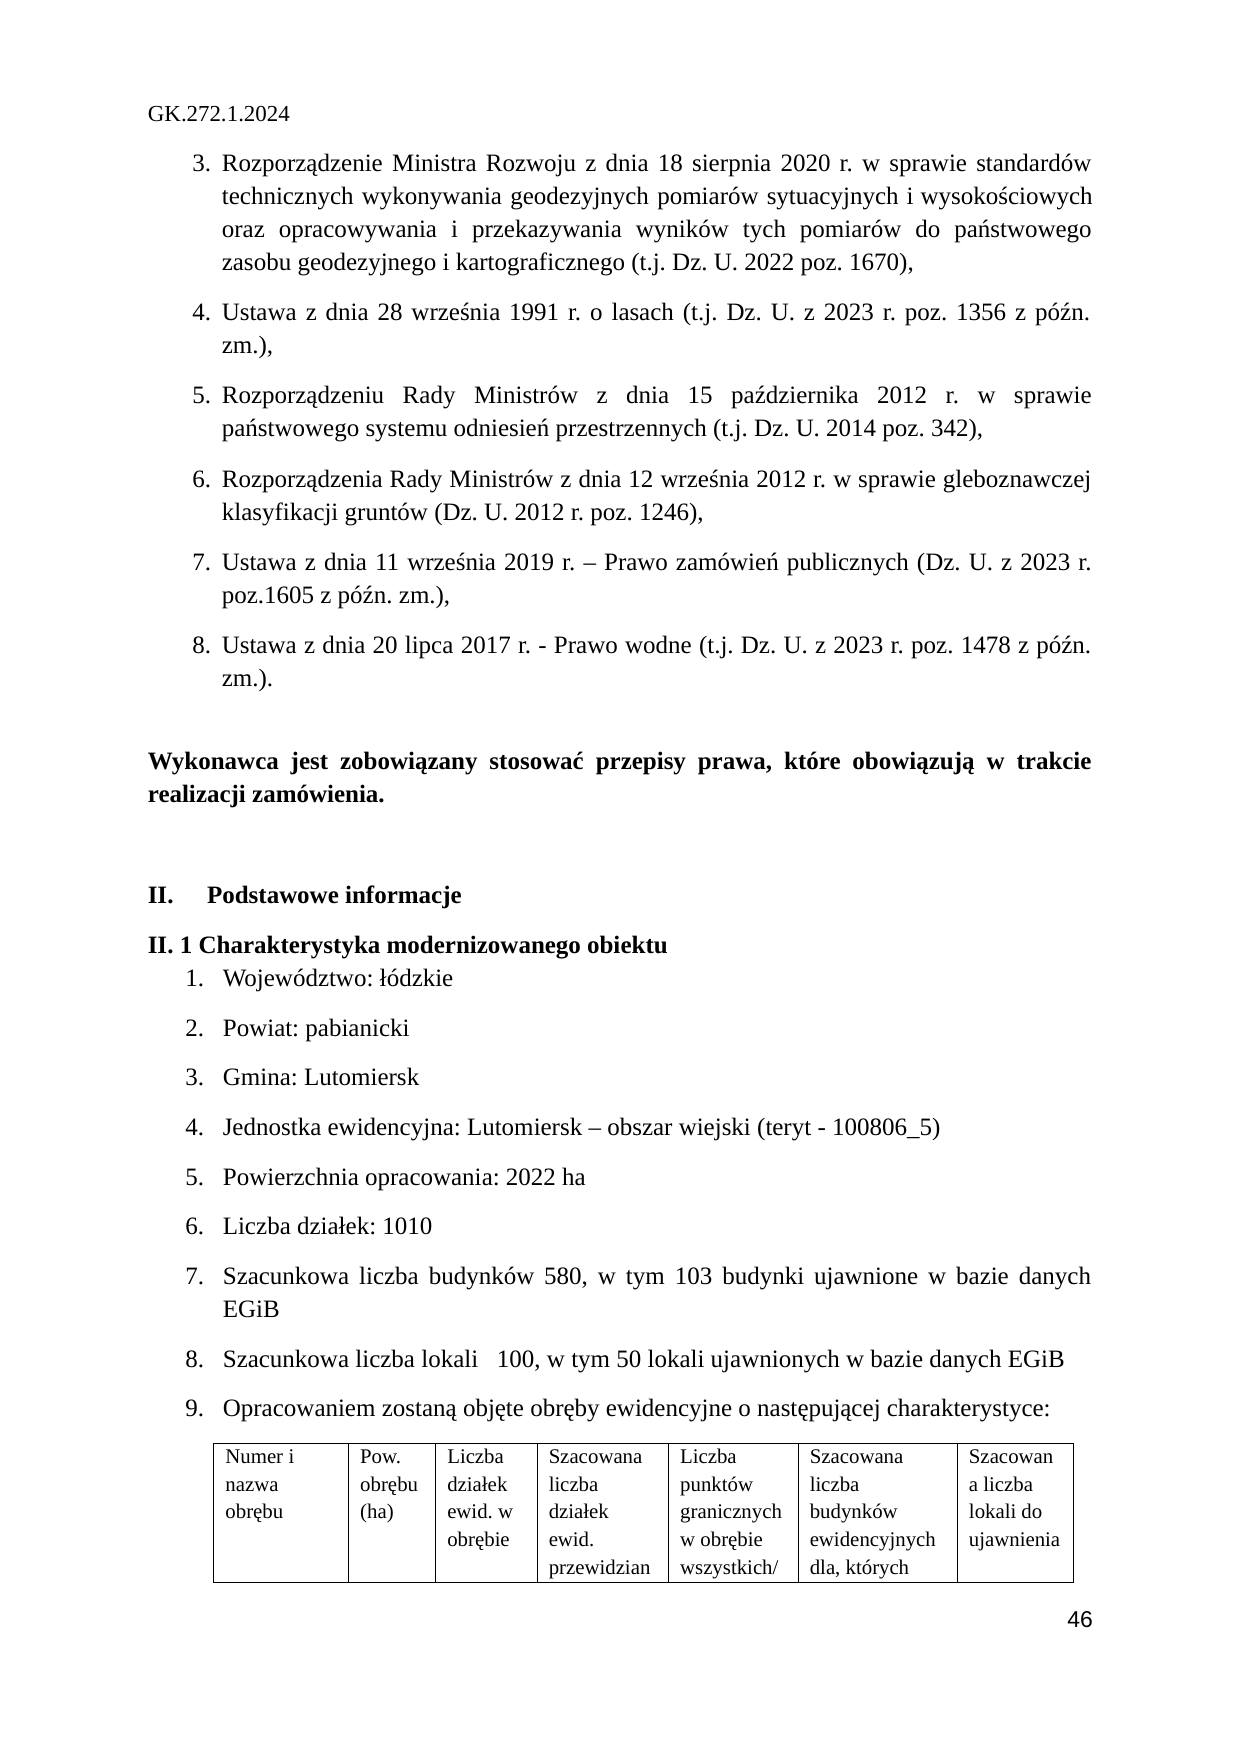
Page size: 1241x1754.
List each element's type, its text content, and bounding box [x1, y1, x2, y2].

table_header Pow. obrębu (ha) [349, 1444, 435, 1582]
table_header Numer i nazwa obrębu [214, 1444, 348, 1582]
list Rozporządzenie Ministra Rozwoju z dnia 18 sierpnia 2020 r. w sprawie standardów technicznych wykonywania geodezyjnych pomiarów sytuacyjnych i wysokościowych oraz opracowywania i przekazywania wyników tych pomiarów do państwowego zasobu geodezyjnego i kartograficznego (t.j. Dz. U. 2022 poz. 1670), [192, 148, 1092, 276]
list Ustawa z dnia 28 września 1991 r. o lasach (t.j. Dz. U. z 2023 r. poz. 1356 z późn. zm.), [192, 297, 1092, 359]
list Powiat: pabianicki [185, 1013, 1092, 1041]
list Ustawa z dnia 20 lipca 2017 r. - Prawo wodne (t.j. Dz. U. z 2023 r. poz. 1478 z późn. zm.). [192, 630, 1092, 692]
table_header Liczba punktów granicznych w obrębie wszystkich/ [669, 1444, 798, 1582]
list Liczba działek: 1010 [185, 1211, 1092, 1240]
list Jednostka ewidencyjna: Lutomiersk – obszar wiejski (teryt - 100806_5) [185, 1112, 1092, 1141]
table_header Szacowana liczba działek ewid. przewidzian [538, 1444, 668, 1582]
text Wykonawca jest zobowiązany stosować przepisy prawa, które obowiązują w trakcie realizacji zamówienia. [148, 746, 1092, 808]
list Rozporządzenia Rady Ministrów z dnia 12 września 2012 r. w sprawie gleboznawczej klasyfikacji gruntów (Dz. U. 2012 r. poz. 1246), [192, 464, 1092, 526]
list Powierzchnia opracowania: 2022 ha [185, 1162, 1092, 1191]
table_header Szacowana liczba budynków ewidencyjnych dla, których [799, 1444, 957, 1582]
list Ustawa z dnia 11 września 2019 r. – Prawo zamówień publicznych (Dz. U. z 2023 r. poz.1605 z późn. zm.), [192, 547, 1092, 609]
table_header Liczba działek ewid. w obrębie [436, 1444, 537, 1582]
list Województwo: łódzkie [185, 963, 1092, 992]
table_header Szacowana liczba lokali do ujawnienia [958, 1444, 1073, 1582]
text II. 1 Charakterystyka modernizowanego obiektu [148, 930, 1092, 959]
list Podstawowe informacje [148, 880, 1092, 909]
list Opracowaniem zostaną objęte obręby ewidencyjne o następującej charakterystyce: [185, 1393, 1092, 1422]
list Rozporządzeniu Rady Ministrów z dnia 15 października 2012 r. w sprawie państwowego systemu odniesień przestrzennych (t.j. Dz. U. 2014 poz. 342), [192, 380, 1092, 442]
list Gmina: Lutomiersk [185, 1062, 1092, 1091]
list Szacunkowa liczba lokali 100, w tym 50 lokali ujawnionych w bazie danych EGiB [185, 1344, 1092, 1373]
list Szacunkowa liczba budynków 580, w tym 103 budynki ujawnione w bazie danych EGiB [185, 1261, 1092, 1323]
